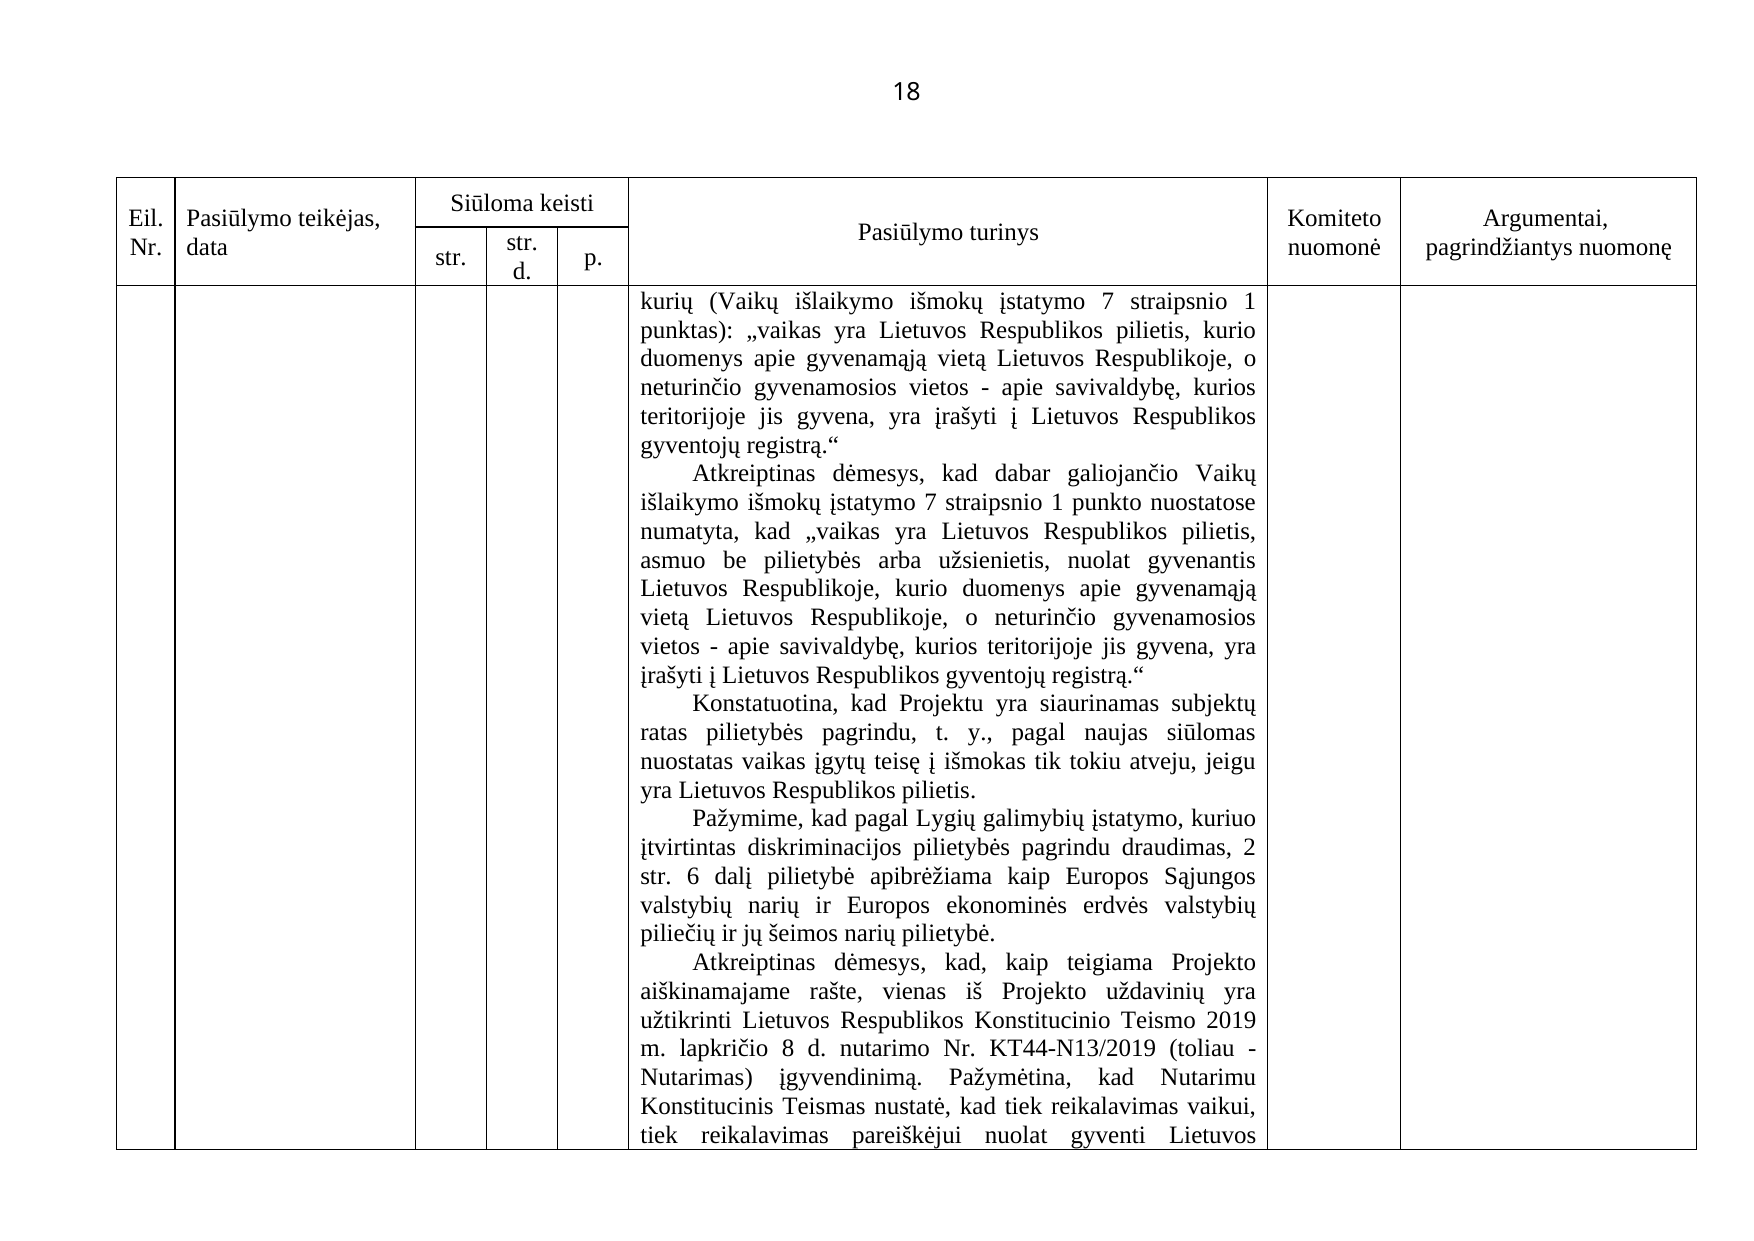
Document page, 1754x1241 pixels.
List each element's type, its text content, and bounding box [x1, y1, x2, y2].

table_cell [416, 286, 486, 1148]
table_header Pasiūlymo teikėjas, data [176, 178, 415, 285]
table_cell [558, 286, 628, 1148]
table_cell kurių (Vaikų išlaikymo išmokų įstatymo 7 straipsnio 1 punktas): „vaikas yra Lietuvos Respublikos pilietis, kurio duomenys apie gyvenamąją vietą Lietuvos Respublikoje, o neturinčio gyvenamosios vietos - apie savivaldybę, kurios teritorijoje jis gyvena, yra įrašyti į Lietuvos Respublikos gyventojų registrą.“ Atkreiptinas dėmesys, kad dabar galiojančio Vaikų išlaikymo išmokų įstatymo 7 straipsnio 1 punkto nuostatose numatyta, kad „vaikas yra Lietuvos Respublikos pilietis, asmuo be pilietybės arba užsienietis, nuolat gyvenantis Lietuvos Respublikoje, kurio duomenys apie gyvenamąją vietą Lietuvos Respublikoje, o neturinčio gyvenamosios vietos - apie savivaldybę, kurios teritorijoje jis gyvena, yra įrašyti į Lietuvos Respublikos gyventojų registrą.“ Konstatuotina, kad Projektu yra siaurinamas subjektų ratas pilietybės pagrindu, t. y., pagal naujas siūlomas nuostatas vaikas įgytų teisę į išmokas tik tokiu atveju, jeigu yra Lietuvos Respublikos pilietis. Pažymime, kad pagal Lygių galimybių įstatymo, kuriuo įtvirtintas diskriminacijos pilietybės pagrindu draudimas, 2 str. 6 dalį pilietybė apibrėžiama kaip Europos Sąjungos valstybių narių ir Europos ekonominės erdvės valstybių piliečių ir jų šeimos narių pilietybė. Atkreiptinas dėmesys, kad, kaip teigiama Projekto aiškinamajame rašte, vienas iš Projekto uždavinių yra užtikrinti Lietuvos Respublikos Konstitucinio Teismo 2019 m. lapkričio 8 d. nutarimo Nr. KT44-N13/2019 (toliau - Nutarimas) įgyvendinimą. Pažymėtina, kad Nutarimu Konstitucinis Teismas nustatė, kad tiek reikalavimas vaikui, tiek reikalavimas pareiškėjui nuolat gyventi Lietuvos [629, 286, 1267, 1148]
table_cell [117, 286, 174, 1148]
table_cell p. [558, 228, 628, 285]
table_cell [176, 286, 415, 1148]
table_cell [1401, 286, 1696, 1148]
table_header Pasiūlymo turinys [629, 178, 1267, 285]
table_header Siūloma keisti [416, 178, 628, 226]
table_header Argumentai, pagrindžiantys nuomonę [1401, 178, 1696, 285]
table_header Komiteto nuomonė [1268, 178, 1400, 285]
table_header Eil. Nr. [117, 178, 174, 285]
table_cell [487, 286, 557, 1148]
table_cell str. d. [487, 228, 557, 285]
table_cell [1268, 286, 1400, 1148]
table_cell str. [416, 228, 486, 285]
